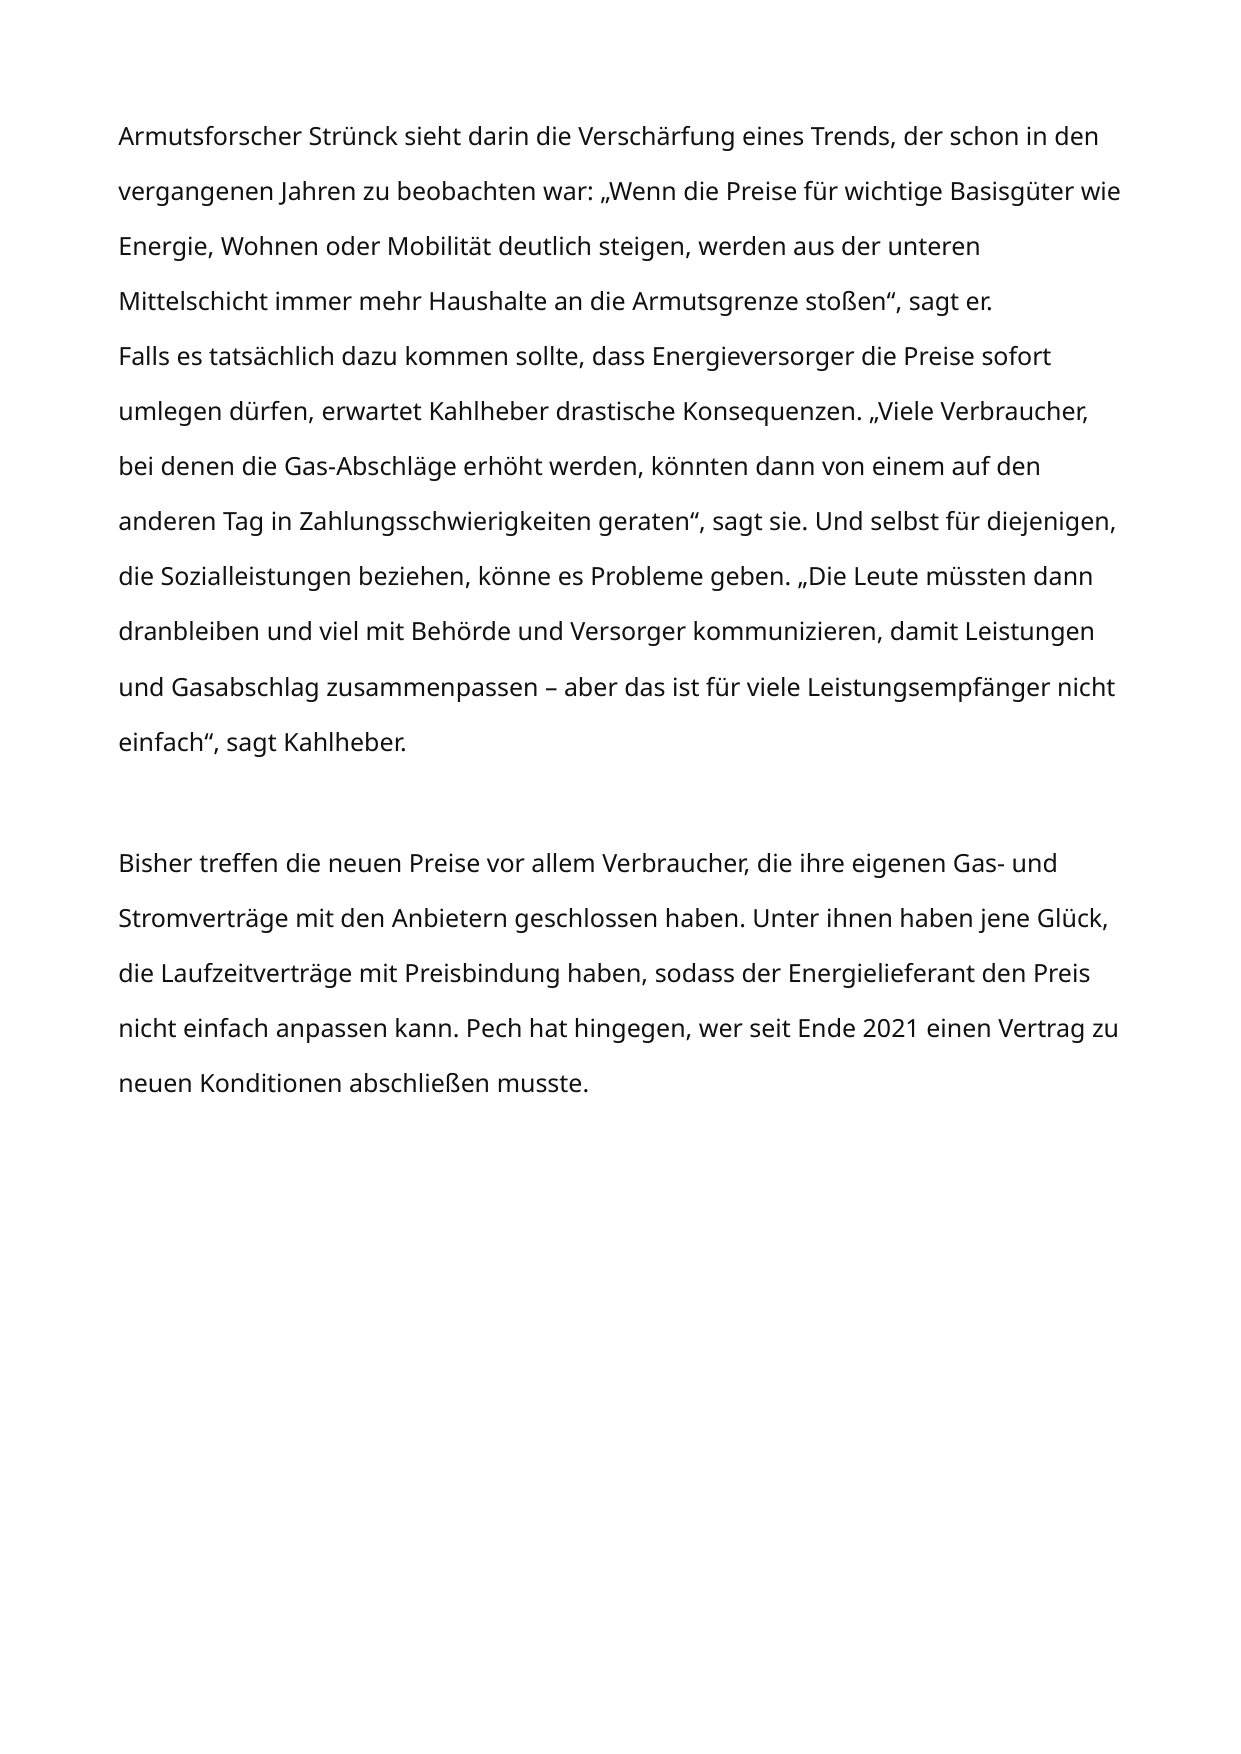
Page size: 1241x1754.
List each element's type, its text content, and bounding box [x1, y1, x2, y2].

text Armutsforscher Strünck sieht darin die Verschärfung eines Trends, der schon in den vergangenen Jahren zu beobachten war: „Wenn die Preise für wichtige Basisgüter wie Energie, Wohnen oder Mobilität deutlich steigen, werden aus der unteren Mittelschicht immer mehr Haushalte an die Armutsgrenze stoßen“, sagt er. [118, 118, 1122, 317]
text Falls es tatsächlich dazu kommen sollte, dass Energieversorger die Preise sofort umlegen dürfen, erwartet Kahlheber drastische Konsequenzen. „Viele Verbraucher, bei denen die Gas-Abschläge erhöht werden, könnten dann von einem auf den anderen Tag in Zahlungsschwierigkeiten geraten“, sagt sie. Und selbst für diejenigen, die Sozialleistungen beziehen, könne es Probleme geben. „Die Leute müssten dann dranbleiben und viel mit Behörde und Versorger kommunizieren, damit Leistungen und Gasabschlag zusammenpassen – aber das ist für viele Leistungsempfänger nicht einfach“, sagt Kahlheber. [118, 338, 1122, 758]
text Bisher treffen die neuen Preise vor allem Verbraucher, die ihre eigenen Gas- und Stromverträge mit den Anbietern geschlossen haben. Unter ihnen haben jene Glück, die Laufzeitverträge mit Preisbindung haben, sodass der Energielieferant den Preis nicht einfach anpassen kann. Pech hat hingegen, wer seit Ende 2021 einen Vertrag zu neuen Konditionen abschließen musste. [118, 845, 1122, 1100]
